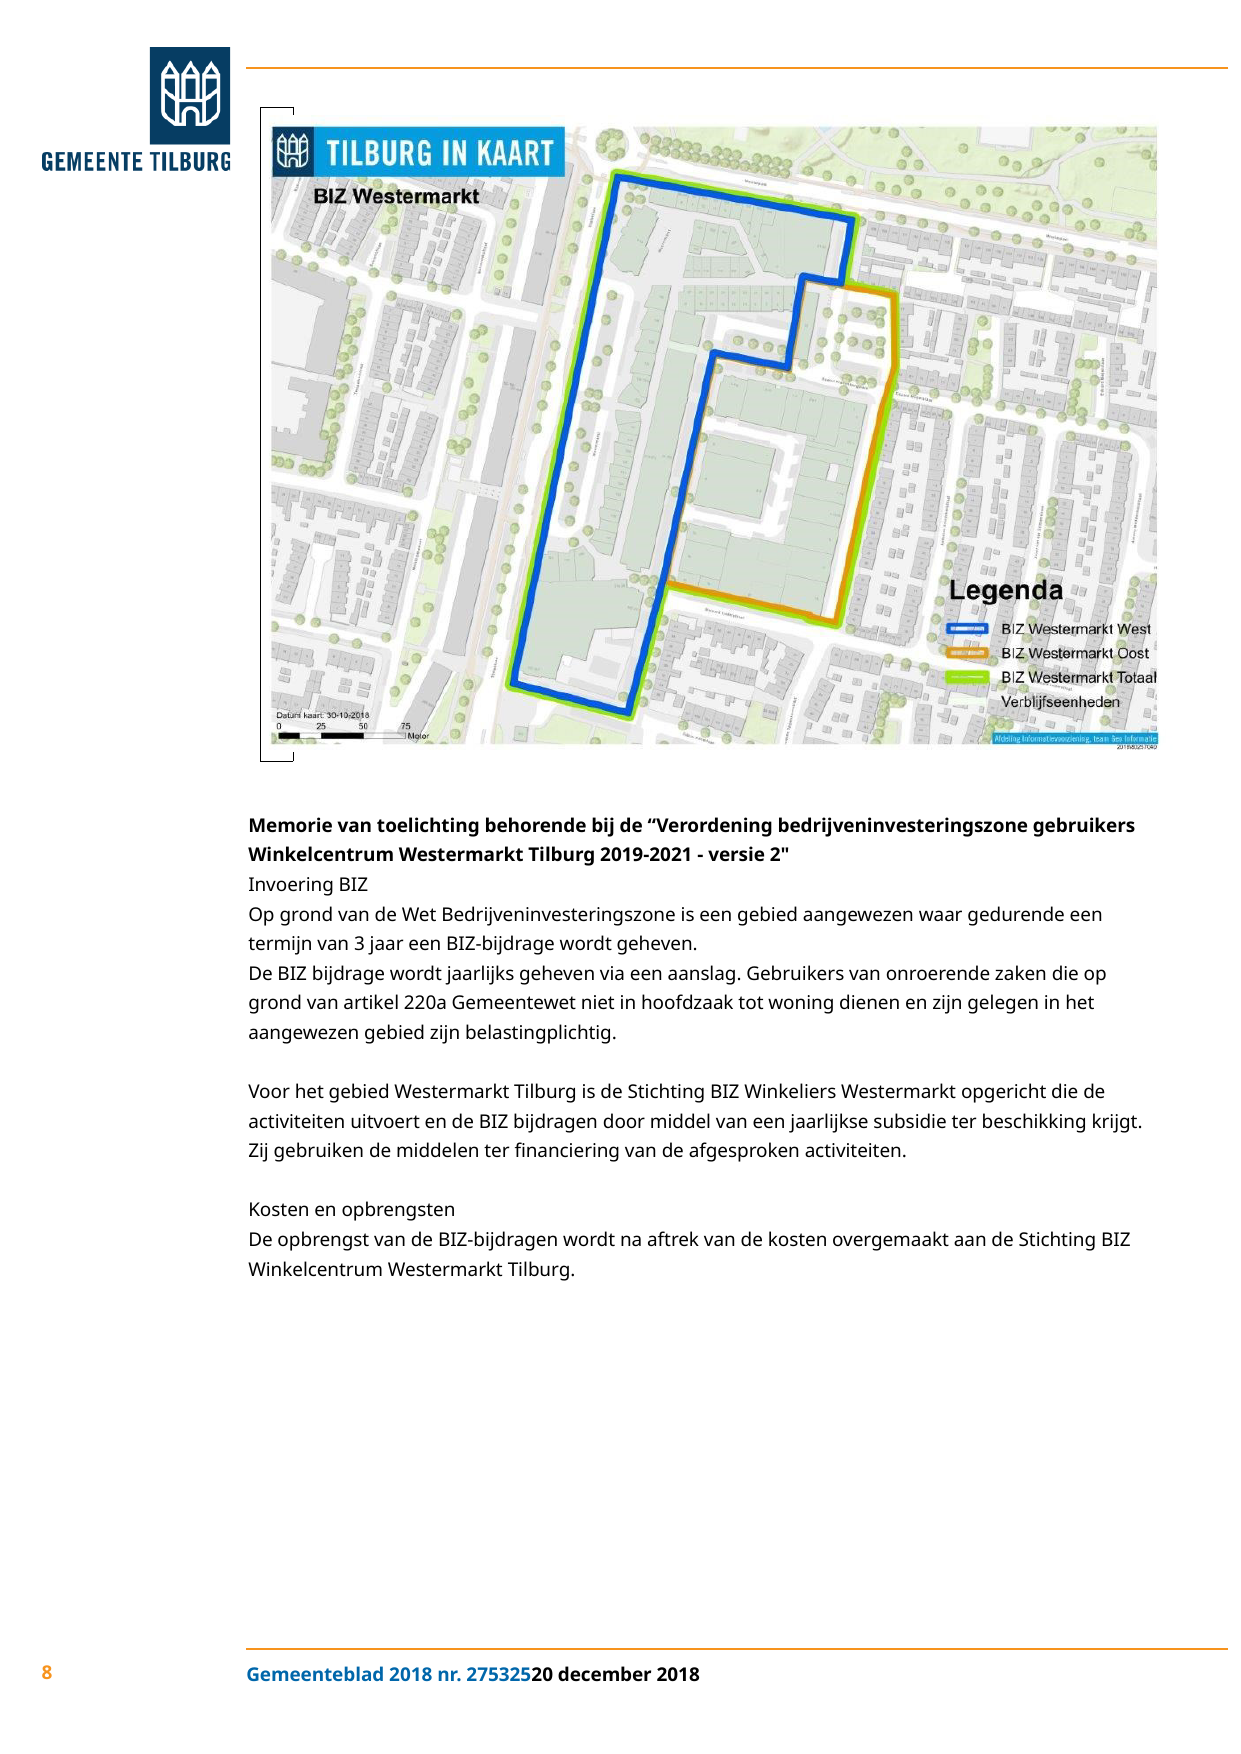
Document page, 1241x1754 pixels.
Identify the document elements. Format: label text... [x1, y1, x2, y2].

text Invoering BIZ [248, 871, 1152, 897]
picture [41, 47, 231, 172]
text De opbrengst van de BIZ-bijdragen wordt na aftrek van de kosten overgemaakt aan de Stichting BIZ Winkelcentrum Westermarkt Tilburg. [248, 1226, 1152, 1281]
text De BIZ bijdrage wordt jaarlijks geheven via een aanslag. Gebruikers van onroerende zaken die op grond van artikel 220a Gemeentewet niet in hoofdzaak tot woning dienen en zijn gelegen in het aangewezen gebied zijn belastingplichtig. [248, 960, 1152, 1045]
text Op grond van de Wet Bedrijveninvesteringszone is een gebied aangewezen waar gedurende een termijn van 3 jaar een BIZ-bijdrage wordt geheven. [248, 901, 1152, 956]
text Kosten en opbrengsten [248, 1197, 1152, 1222]
picture [268, 115, 1173, 752]
text Voor het gebied Westermarkt Tilburg is de Stichting BIZ Winkeliers Westermarkt opgericht die de activiteiten uitvoert en de BIZ bijdragen door middel van een jaarlijkse subsidie ter beschikking krijgt. Zij gebruiken de middelen ter financiering van de afgesproken activiteiten. [248, 1078, 1152, 1163]
text Memorie van toelichting behorende bij de “Verordening bedrijveninvesteringszone gebruikers Winkelcentrum Westermarkt Tilburg 2019-2021 - versie 2" [248, 812, 1152, 867]
